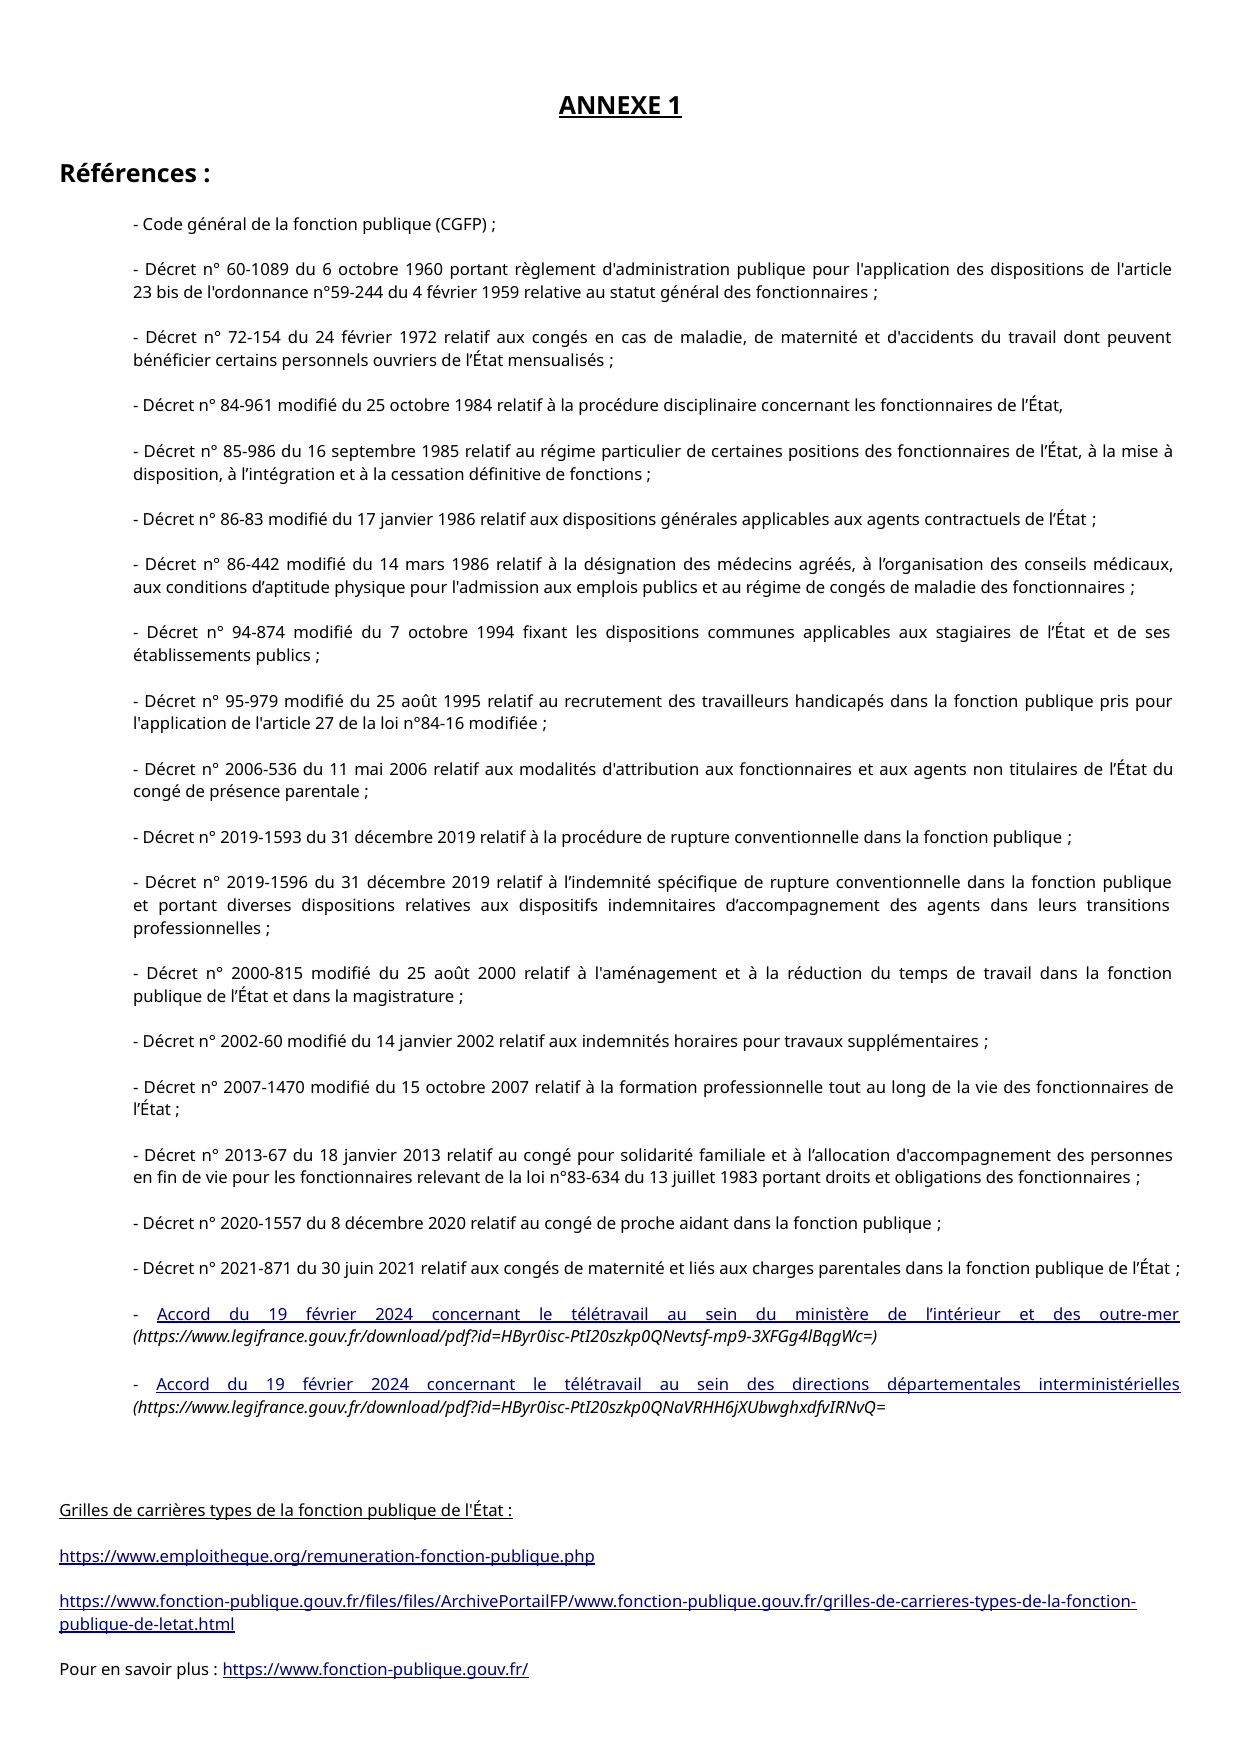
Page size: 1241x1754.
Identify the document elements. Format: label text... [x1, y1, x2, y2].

text https://www.fonction-publique.gouv.fr/files/files/ArchivePortailFP/www.fonction-publique.gouv.fr/grilles-de-carrieres-types-de-la-fonction-publique-de-letat.html [59, 1590, 1181, 1635]
text - Décret n° 2006-536 du 11 mai 2006 relatif aux modalités d'attribution aux fonctionnaires et aux agents non titulaires de l’État du congé de présence parentale ; [59, 757, 1181, 803]
text - Décret n° 60-1089 du 6 octobre 1960 portant règlement d'administration publique pour l'application des dispositions de l'article 23 bis de l'ordonnance n°59-244 du 4 février 1959 relative au statut général des fonctionnaires ; [59, 258, 1181, 303]
text Références : [59, 156, 1181, 190]
text - Décret n° 94-874 modifié du 7 octobre 1994 fixant les dispositions communes applicables aux stagiaires de l’État et de ses établissements publics ; [59, 621, 1181, 667]
text - Décret n° 85-986 du 16 septembre 1985 relatif au régime particulier de certaines positions des fonctionnaires de l’État, à la mise à disposition, à l’intégration et à la cessation définitive de fonctions ; [59, 439, 1181, 485]
text Grilles de carrières types de la fonction publique de l'État : [59, 1499, 1181, 1522]
text - Décret n° 2020-1557 du 8 décembre 2020 relatif au congé de proche aidant dans la fonction publique ; [133, 1212, 1181, 1234]
text - Décret n° 2021-871 du 30 juin 2021 relatif aux congés de maternité et liés aux charges parentales dans la fonction publique de l’État ; [133, 1257, 1181, 1280]
text - Accord du 19 février 2024 concernant le télétravail au sein du ministère de l’intérieur et des outre-mer (https://www.legifrance.gouv.fr/download/pdf?id=HByr0isc-PtI20szkp0QNevtsf-mp9-3XFGg4lBqgWc=) [133, 1302, 1181, 1348]
text - Décret n° 72-154 du 24 février 1972 relatif aux congés en cas de maladie, de maternité et d'accidents du travail dont peuvent bénéficier certains personnels ouvriers de l’État mensualisés ; [59, 326, 1181, 371]
text - Décret n° 86-83 modifié du 17 janvier 1986 relatif aux dispositions générales applicables aux agents contractuels de l’État ; [59, 508, 1181, 530]
text - Code général de la fonction publique (CGFP) ; [59, 212, 1181, 235]
text Pour en savoir plus : https://www.fonction-publique.gouv.fr/ [59, 1658, 1181, 1681]
text - Décret n° 95-979 modifié du 25 août 1995 relatif au recrutement des travailleurs handicapés dans la fonction publique pris pour l'application de l'article 27 de la loi n°84-16 modifiée ; [59, 689, 1181, 735]
text - Décret n° 2002-60 modifié du 14 janvier 2002 relatif aux indemnités horaires pour travaux supplémentaires ; [59, 1030, 1181, 1053]
text https://www.emploitheque.org/remuneration-fonction-publique.php [59, 1544, 1181, 1567]
text - Décret n° 84-961 modifié du 25 octobre 1984 relatif à la procédure disciplinaire concernant les fonctionnaires de l’État, [59, 394, 1181, 417]
text - Décret n° 86-442 modifié du 14 mars 1986 relatif à la désignation des médecins agréés, à l’organisation des conseils médicaux, aux conditions d’aptitude physique pour l'admission aux emplois publics et au régime de congés de maladie des fonctionnaires ; [59, 553, 1181, 598]
text - Décret n° 2019-1596 du 31 décembre 2019 relatif à l’indemnité spécifique de rupture conventionnelle dans la fonction publique et portant diverses dispositions relatives aux dispositifs indemnitaires d’accompagnement des agents dans leurs transitions professionnelles ; [59, 871, 1181, 939]
subtitle - Accord du 19 février 2024 concernant le télétravail au sein des directions départementales interministérielles (https://www.legifrance.gouv.fr/download/pdf?id=HByr0isc-PtI20szkp0QNaVRHH6jXUbwghxdfvIRNvQ= [133, 1373, 1181, 1418]
text - Décret n° 2000-815 modifié du 25 août 2000 relatif à l'aménagement et à la réduction du temps de travail dans la fonction publique de l’État et dans la magistrature ; [59, 962, 1181, 1007]
text - Décret n° 2013-67 du 18 janvier 2013 relatif au congé pour solidarité familiale et à l’allocation d'accompagnement des personnes en fin de vie pour les fonctionnaires relevant de la loi n°83-634 du 13 juillet 1983 portant droits et obligations des fonctionnaires ; [59, 1143, 1181, 1189]
text ANNEXE 1 [59, 87, 1181, 122]
text - Décret n° 2007-1470 modifié du 15 octobre 2007 relatif à la formation professionnelle tout au long de la vie des fonctionnaires de l’État ; [59, 1075, 1181, 1121]
text - Décret n° 2019-1593 du 31 décembre 2019 relatif à la procédure de rupture conventionnelle dans la fonction publique ; [59, 826, 1181, 848]
